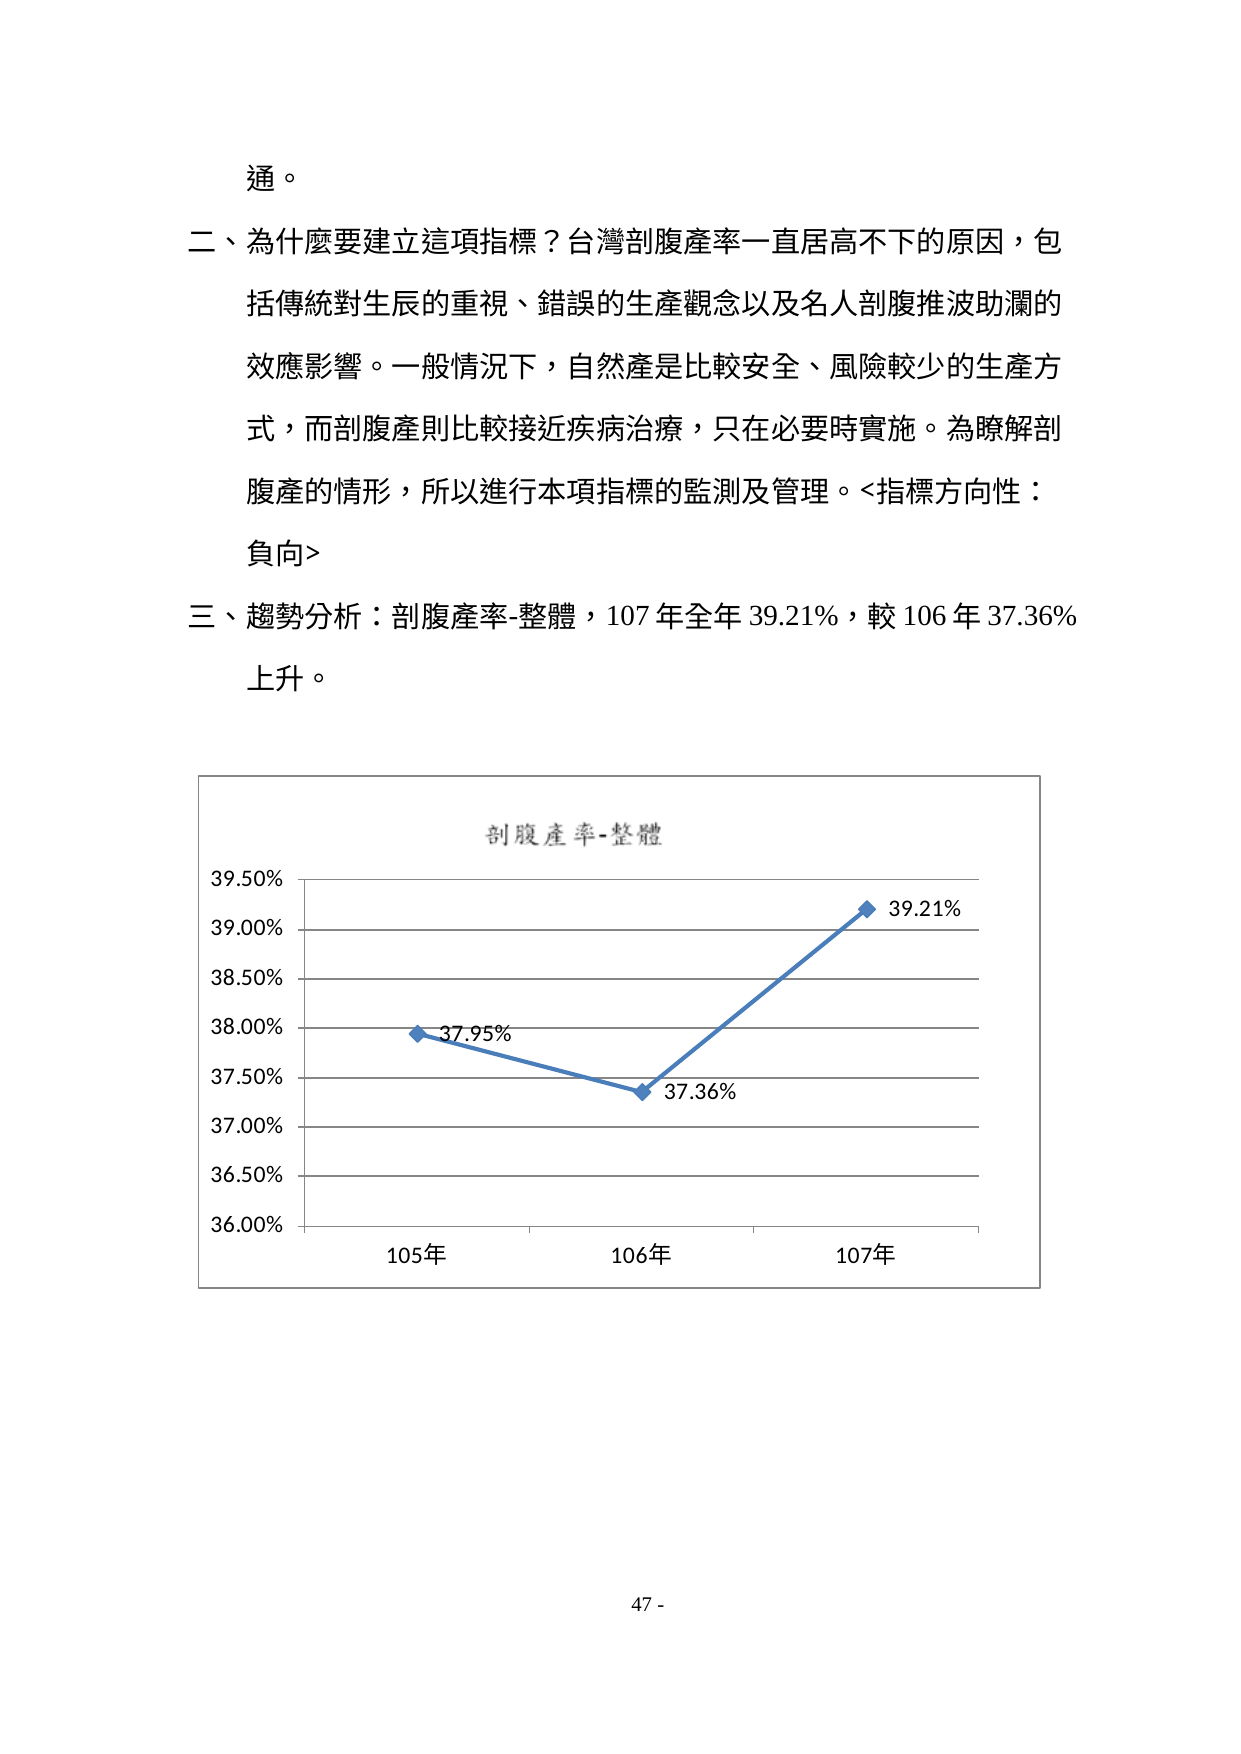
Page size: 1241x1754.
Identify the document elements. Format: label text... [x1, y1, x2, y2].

text 三、趨勢分析：剖腹產率-整體，107年全年39.21%，較106年37.36%上升。 [187, 573, 1078, 698]
text 二、為什麼要建立這項指標？台灣剖腹產率一直居高不下的原因，包括傳統對生辰的重視、錯誤的生產觀念以及名人剖腹推波助瀾的效應影響。一般情況下，自然產是比較安全、風險較少的生產方式，而剖腹產則比較接近疾病治療，只在必要時實施。為瞭解剖腹產的情形，所以進行本項指標的監測及管理。<指標方向性：負向> [187, 198, 1078, 573]
text 通。 [187, 135, 1078, 198]
